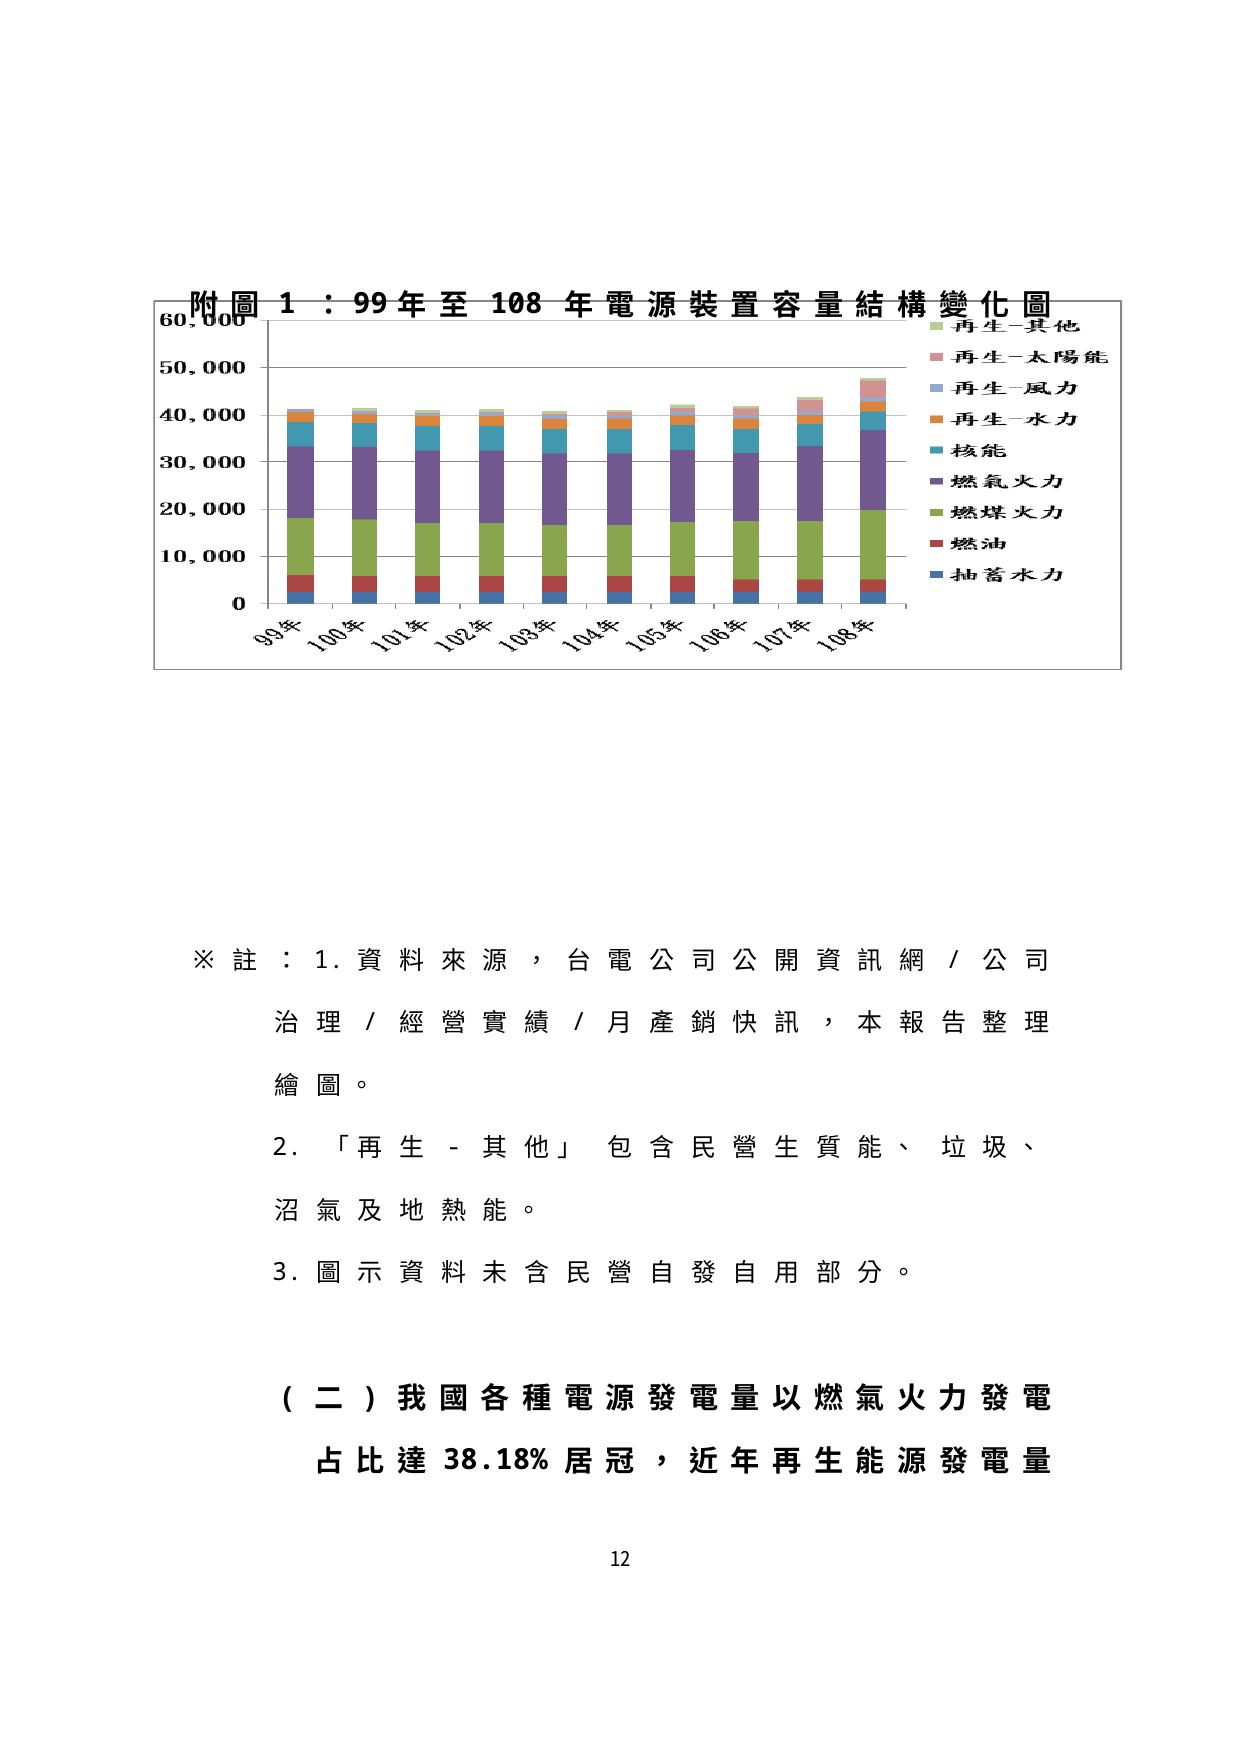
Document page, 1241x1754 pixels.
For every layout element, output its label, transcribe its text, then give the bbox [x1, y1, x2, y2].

text 2.「再生-其他」包含民營生質能、垃圾、沼氣及地熱能。 [235, 1104, 1058, 1229]
text 附圖1：99年至108年電源裝置容量結構變化圖 [159, 229, 1058, 292]
text ※註：1.資料來源，台電公司公開資訊網/公司治理/經營實績/月產銷快訊，本報告整理繪圖。 [167, 917, 1058, 1104]
text 3.圖示資料未含民營自發自用部分。 [235, 1229, 1058, 1292]
text (二)我國各種電源發電量以燃氣火力發電占比達38.18%居冠，近年再生能源發電量 [242, 1354, 1058, 1479]
